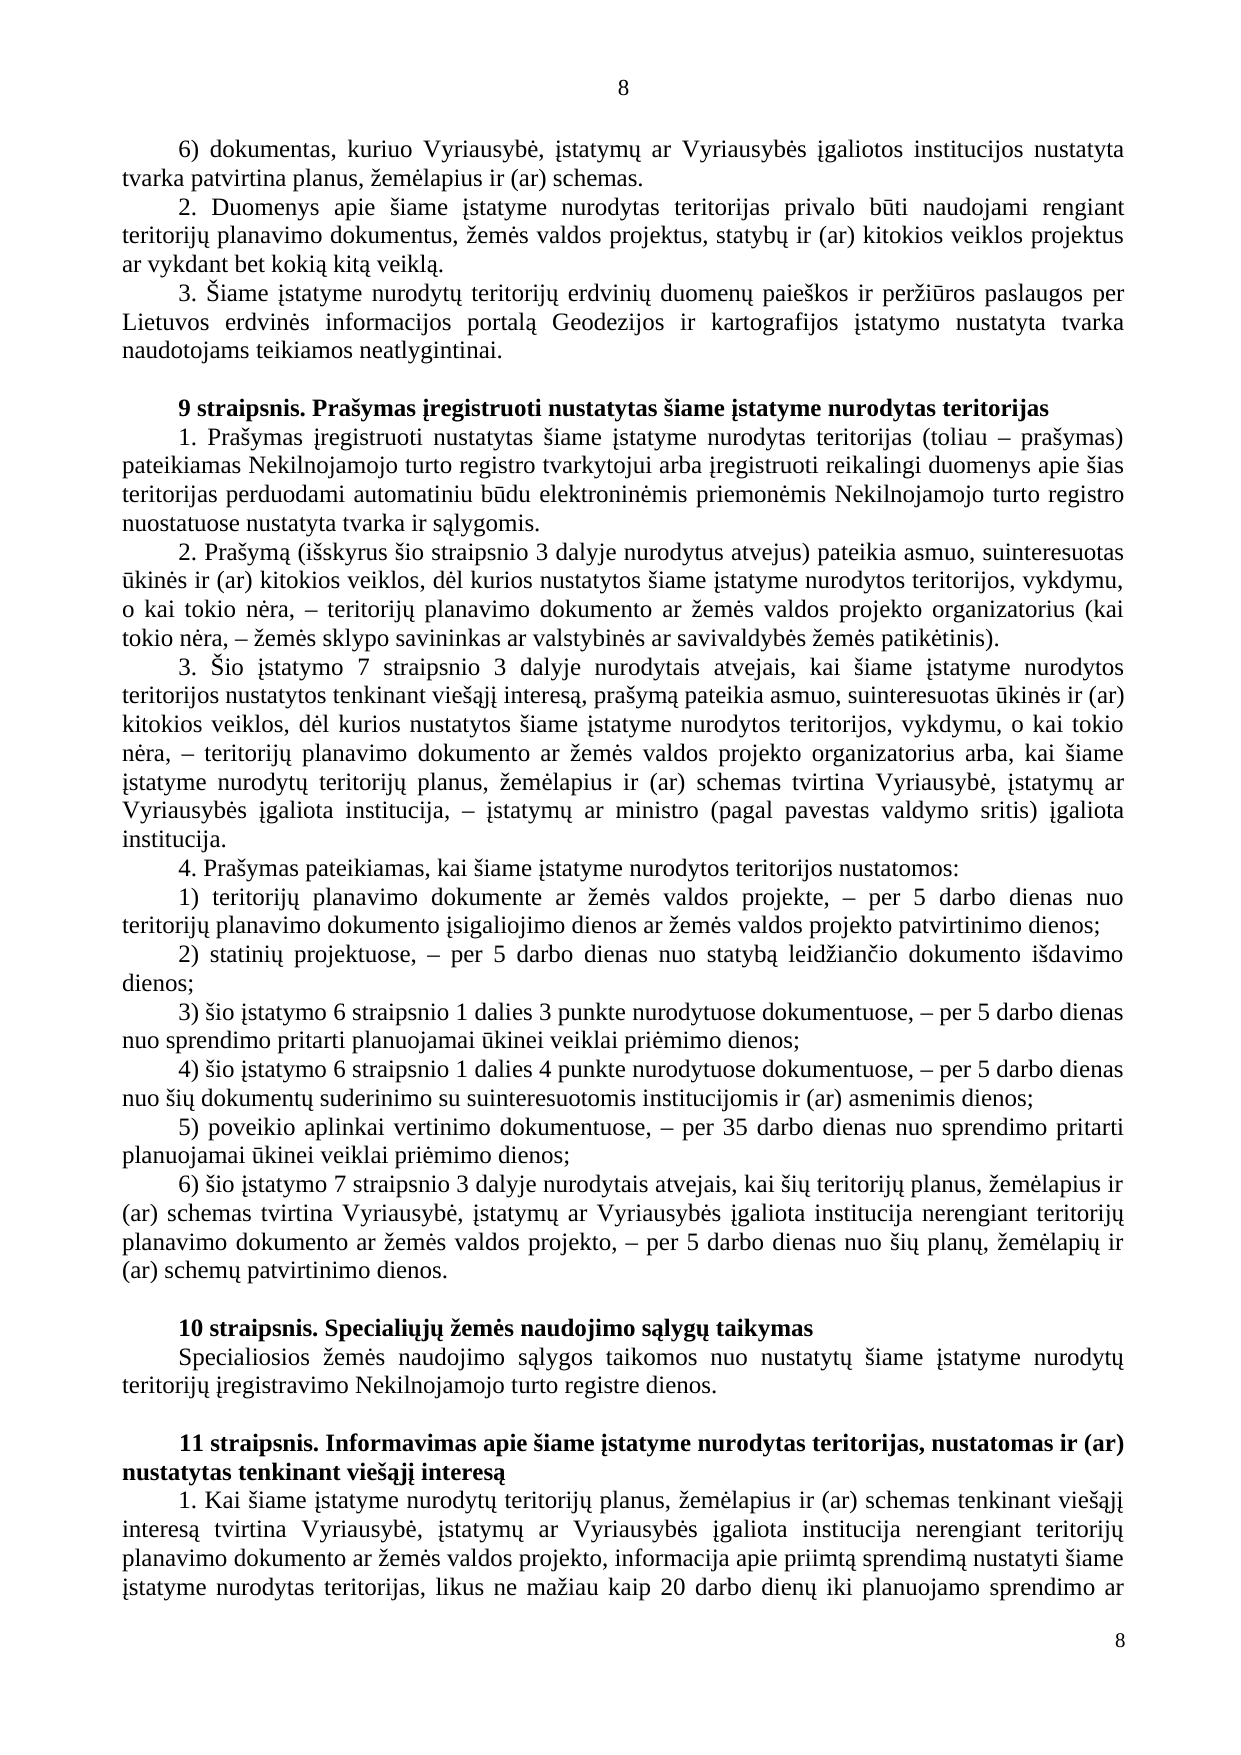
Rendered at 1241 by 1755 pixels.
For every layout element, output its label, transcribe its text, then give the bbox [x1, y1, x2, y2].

text 10 straipsnis. Specialiųjų žemės naudojimo sąlygų taikymas [122, 1313, 1125, 1342]
text 4) šio įstatymo 6 straipsnio 1 dalies 4 punkte nurodytuose dokumentuose, – per 5 darbo dienas nuo šių dokumentų suderinimo su suinteresuotomis institucijomis ir (ar) asmenimis dienos; [122, 1054, 1125, 1112]
text 11 straipsnis. Informavimas apie šiame įstatyme nurodytas teritorijas, nustatomas ir (ar) nustatytas tenkinant viešąjį interesą [122, 1428, 1125, 1486]
text 4. Prašymas pateikiamas, kai šiame įstatyme nurodytos teritorijos nustatomos: [122, 853, 1125, 882]
text 2. Duomenys apie šiame įstatyme nurodytas teritorijas privalo būti naudojami rengiant teritorijų planavimo dokumentus, žemės valdos projektus, statybų ir (ar) kitokios veiklos projektus ar vykdant bet kokią kitą veiklą. [122, 192, 1125, 278]
text 6) šio įstatymo 7 straipsnio 3 dalyje nurodytais atvejais, kai šių teritorijų planus, žemėlapius ir (ar) schemas tvirtina Vyriausybė, įstatymų ar Vyriausybės įgaliota institucija nerengiant teritorijų planavimo dokumento ar žemės valdos projekto, – per 5 darbo dienas nuo šių planų, žemėlapių ir (ar) schemų patvirtinimo dienos. [122, 1169, 1125, 1284]
text 5) poveikio aplinkai vertinimo dokumentuose, – per 35 darbo dienas nuo sprendimo pritarti planuojamai ūkinei veiklai priėmimo dienos; [122, 1112, 1125, 1169]
text 3) šio įstatymo 6 straipsnio 1 dalies 3 punkte nurodytuose dokumentuose, – per 5 darbo dienas nuo sprendimo pritarti planuojamai ūkinei veiklai priėmimo dienos; [122, 997, 1125, 1054]
text 9 straipsnis. Prašymas įregistruoti nustatytas šiame įstatyme nurodytas teritorijas [122, 393, 1125, 422]
text Specialiosios žemės naudojimo sąlygos taikomos nuo nustatytų šiame įstatyme nurodytų teritorijų įregistravimo Nekilnojamojo turto registre dienos. [122, 1342, 1125, 1399]
text 3. Šio įstatymo 7 straipsnio 3 dalyje nurodytais atvejais, kai šiame įstatyme nurodytos teritorijos nustatytos tenkinant viešąjį interesą, prašymą pateikia asmuo, suinteresuotas ūkinės ir (ar) kitokios veiklos, dėl kurios nustatytos šiame įstatyme nurodytos teritorijos, vykdymu, o kai tokio nėra, – teritorijų planavimo dokumento ar žemės valdos projekto organizatorius arba, kai šiame įstatyme nurodytų teritorijų planus, žemėlapius ir (ar) schemas tvirtina Vyriausybė, įstatymų ar Vyriausybės įgaliota institucija, – įstatymų ar ministro (pagal pavestas valdymo sritis) įgaliota institucija. [122, 652, 1125, 853]
text 1. Kai šiame įstatyme nurodytų teritorijų planus, žemėlapius ir (ar) schemas tenkinant viešąjį interesą tvirtina Vyriausybė, įstatymų ar Vyriausybės įgaliota institucija nerengiant teritorijų planavimo dokumento ar žemės valdos projekto, informacija apie priimtą sprendimą nustatyti šiame įstatyme nurodytas teritorijas, likus ne mažiau kaip 20 darbo dienų iki planuojamo sprendimo ar [122, 1486, 1125, 1601]
text 1. Prašymas įregistruoti nustatytas šiame įstatyme nurodytas teritorijas (toliau – prašymas) pateikiamas Nekilnojamojo turto registro tvarkytojui arba įregistruoti reikalingi duomenys apie šias teritorijas perduodami automatiniu būdu elektroninėmis priemonėmis Nekilnojamojo turto registro nuostatuose nustatyta tvarka ir sąlygomis. [122, 422, 1125, 537]
text 6) dokumentas, kuriuo Vyriausybė, įstatymų ar Vyriausybės įgaliotos institucijos nustatyta tvarka patvirtina planus, žemėlapius ir (ar) schemas. [122, 134, 1125, 192]
text 2) statinių projektuose, – per 5 darbo dienas nuo statybą leidžiančio dokumento išdavimo dienos; [122, 939, 1125, 997]
text 3. Šiame įstatyme nurodytų teritorijų erdvinių duomenų paieškos ir peržiūros paslaugos per Lietuvos erdvinės informacijos portalą Geodezijos ir kartografijos įstatymo nustatyta tvarka naudotojams teikiamos neatlygintinai. [122, 278, 1125, 364]
text 1) teritorijų planavimo dokumente ar žemės valdos projekte, – per 5 darbo dienas nuo teritorijų planavimo dokumento įsigaliojimo dienos ar žemės valdos projekto patvirtinimo dienos; [122, 882, 1125, 939]
text 2. Prašymą (išskyrus šio straipsnio 3 dalyje nurodytus atvejus) pateikia asmuo, suinteresuotas ūkinės ir (ar) kitokios veiklos, dėl kurios nustatytos šiame įstatyme nurodytos teritorijos, vykdymu, o kai tokio nėra, – teritorijų planavimo dokumento ar žemės valdos projekto organizatorius (kai tokio nėra, – žemės sklypo savininkas ar valstybinės ar savivaldybės žemės patikėtinis). [122, 537, 1125, 652]
